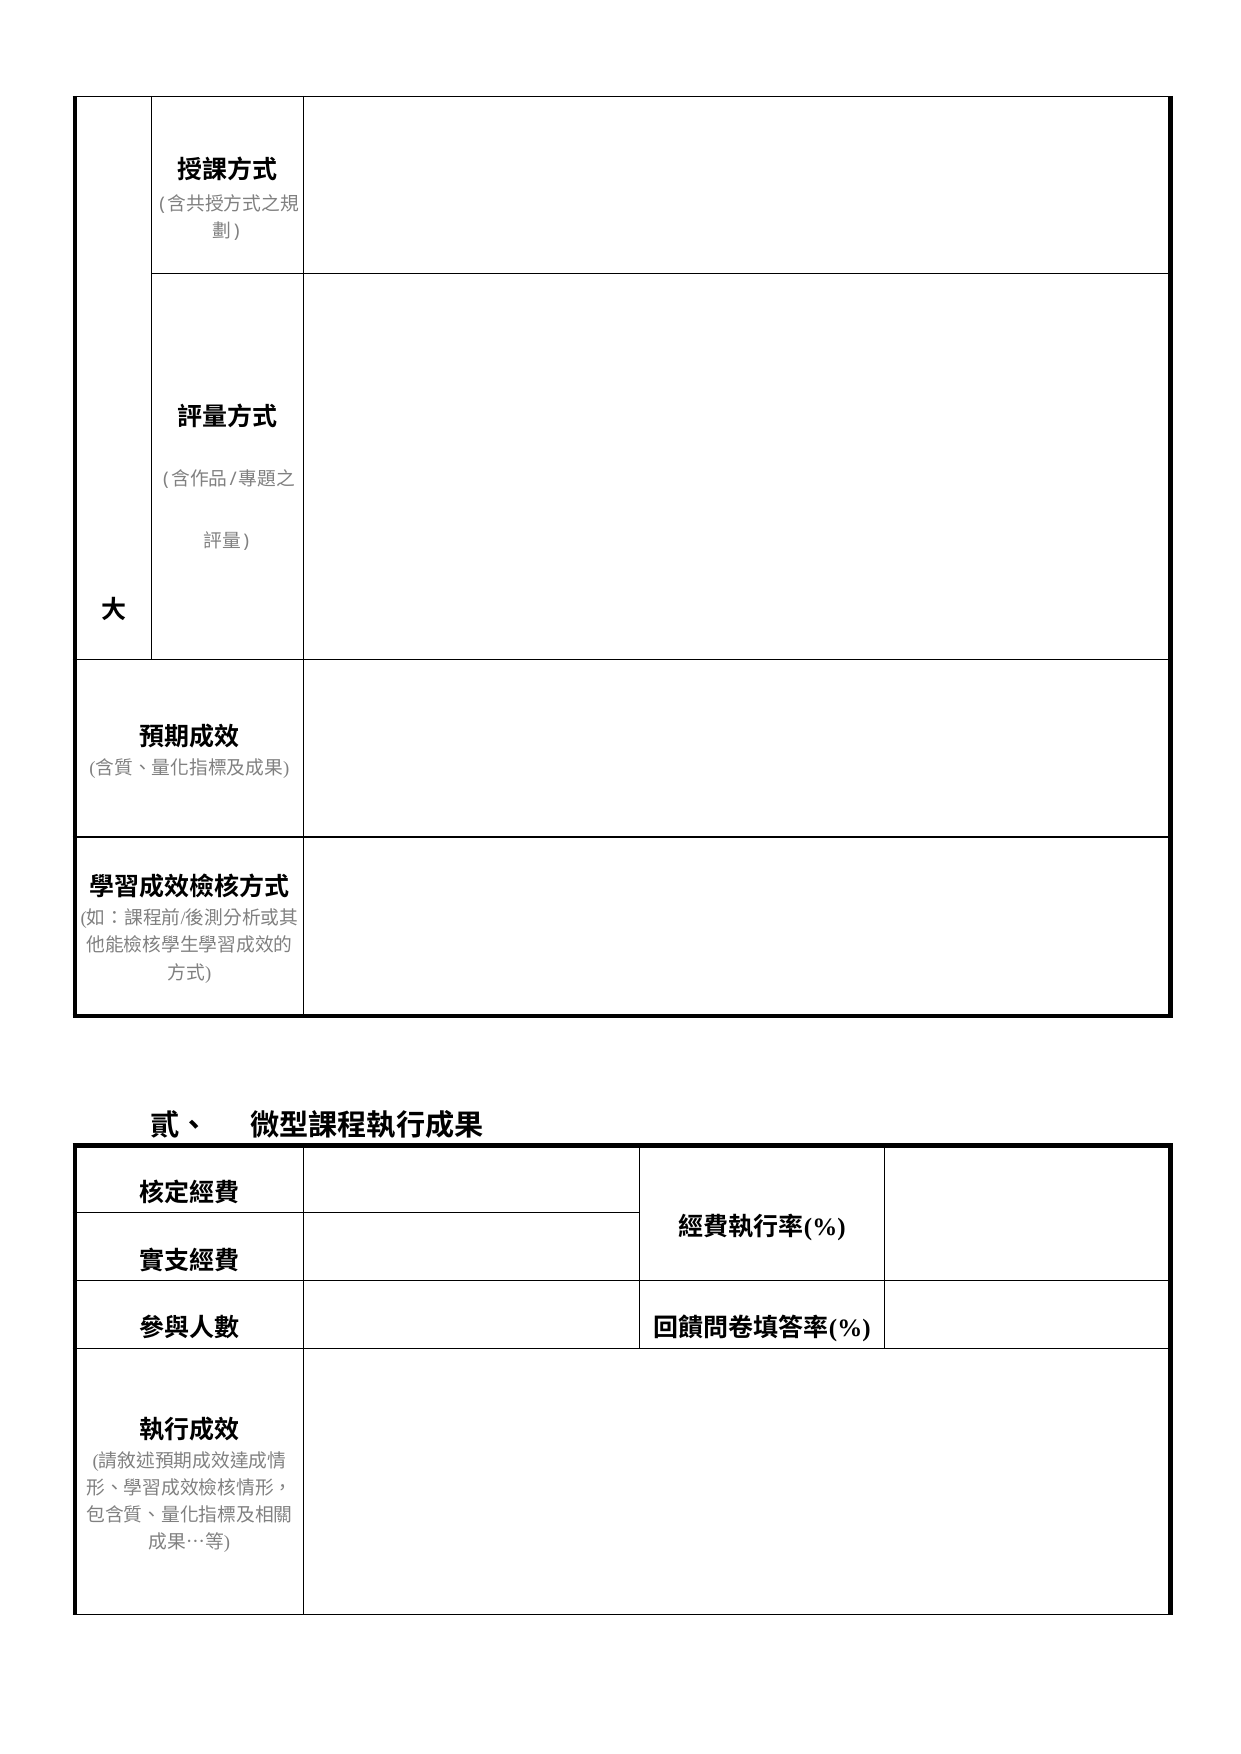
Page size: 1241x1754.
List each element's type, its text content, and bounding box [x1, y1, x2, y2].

table_cell 評量方式 (含作品/專題之評量) [152, 274, 303, 659]
table_cell [304, 274, 1168, 659]
table_cell [304, 1213, 639, 1280]
table_header [885, 1148, 1168, 1280]
table_cell [304, 660, 1168, 836]
table_cell [885, 1281, 1168, 1348]
table_cell 授課方式 (含共授方式之規劃) [152, 97, 303, 273]
table_header 經費執行率(%) [640, 1148, 884, 1280]
list 微型課程執行成果 [150, 1081, 1165, 1143]
table_header [304, 1148, 639, 1212]
table_cell 教 學 大 綱 [77, 97, 151, 659]
table_cell [304, 1349, 1168, 1614]
table_cell [304, 838, 1168, 1014]
table_cell [304, 97, 1168, 273]
table_cell 預期成效 (含質、量化指標及成果) [77, 660, 303, 836]
table_cell 實支經費 [77, 1213, 303, 1280]
table_cell 參與人數 [77, 1281, 303, 1348]
table_cell 學習成效檢核方式 (如：課程前/後測分析或其他能檢核學生學習成效的方式) [77, 838, 303, 1014]
table_cell 執行成效 (請敘述預期成效達成情形、學習成效檢核情形，包含質、量化指標及相關成果…等) [77, 1349, 303, 1614]
table_header 核定經費 [77, 1148, 303, 1212]
table_cell [304, 1281, 639, 1348]
table_cell 回饋問卷填答率(%) [640, 1281, 884, 1348]
